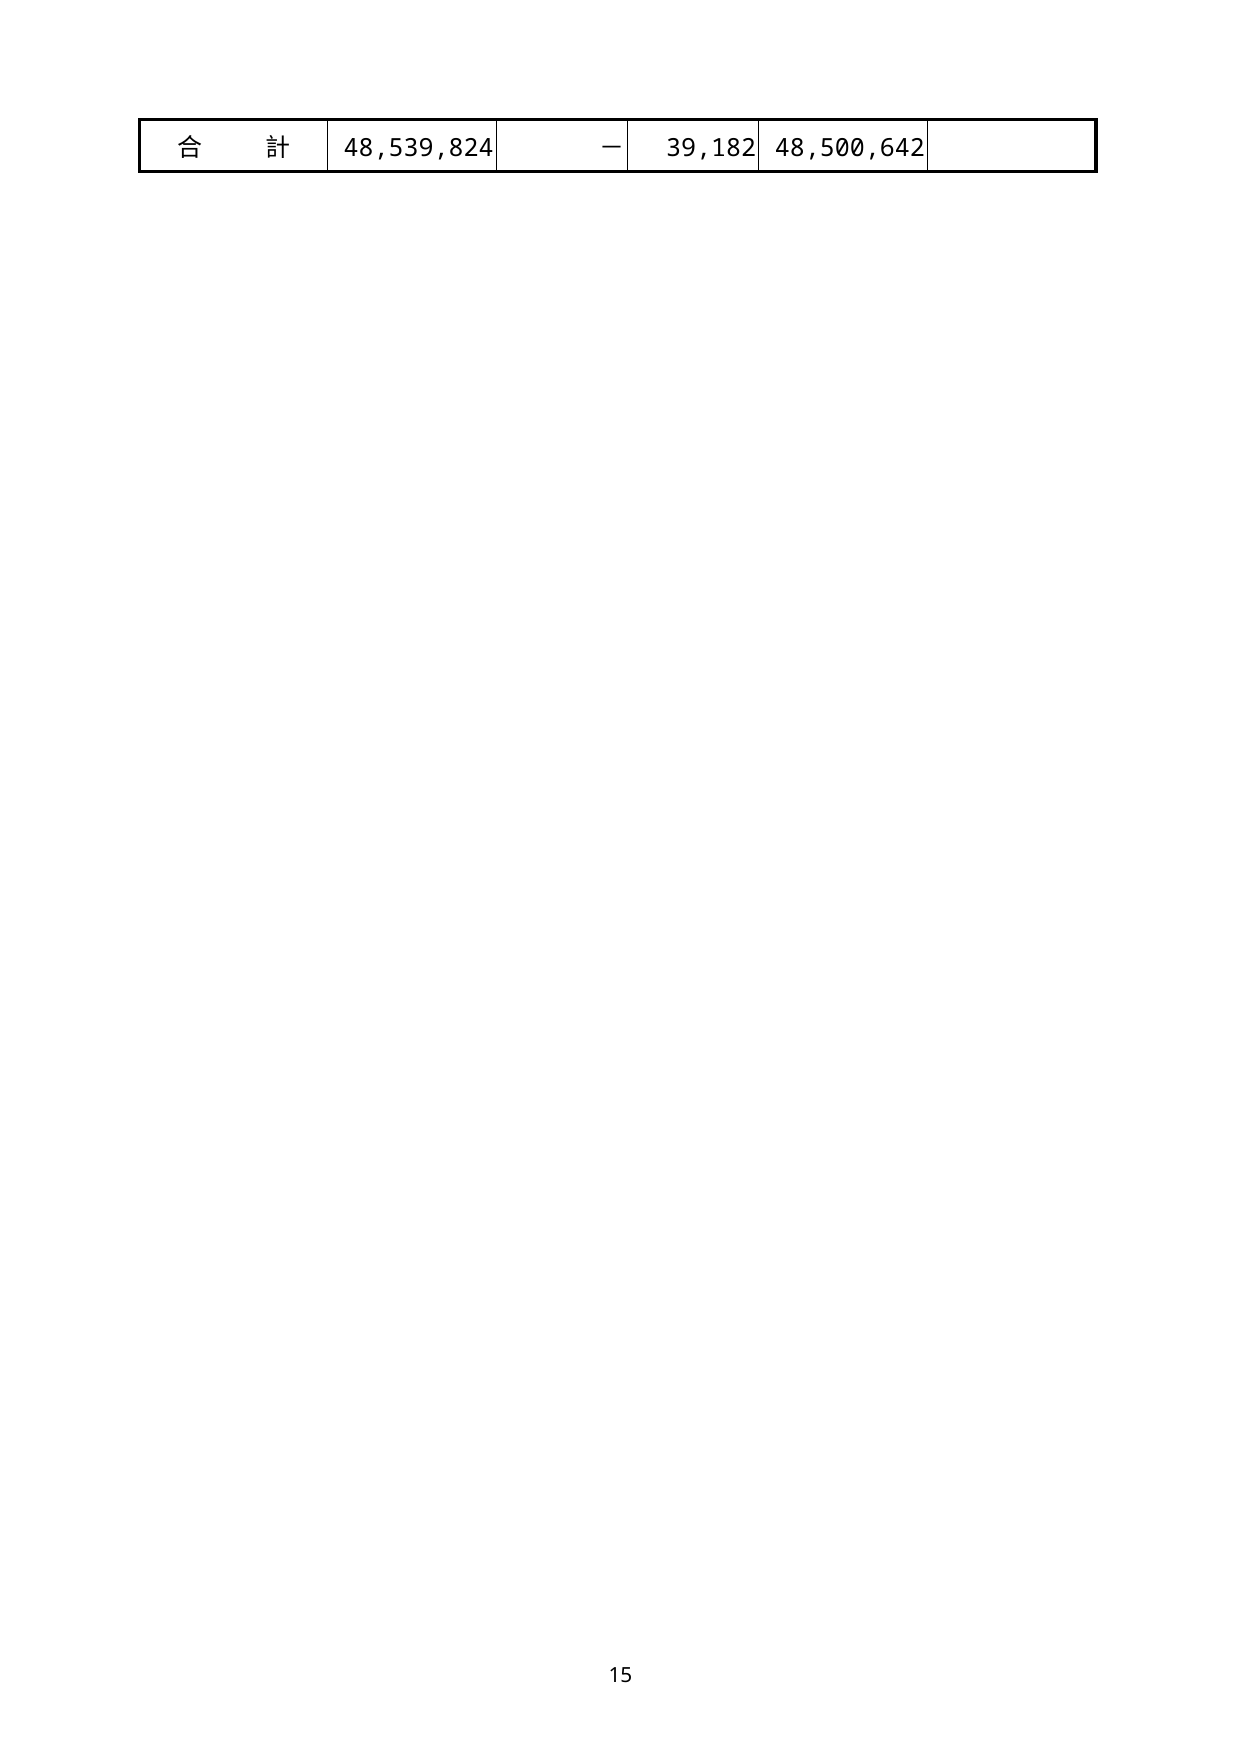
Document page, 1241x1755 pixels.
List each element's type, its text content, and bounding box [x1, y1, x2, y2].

table_cell [928, 121, 1094, 170]
table_cell 39,182 [628, 121, 758, 170]
table_cell 48,539,824 [328, 121, 496, 170]
table_cell 48,500,642 [759, 121, 927, 170]
table_cell 合 計 [141, 121, 327, 170]
table_cell － [497, 121, 627, 170]
